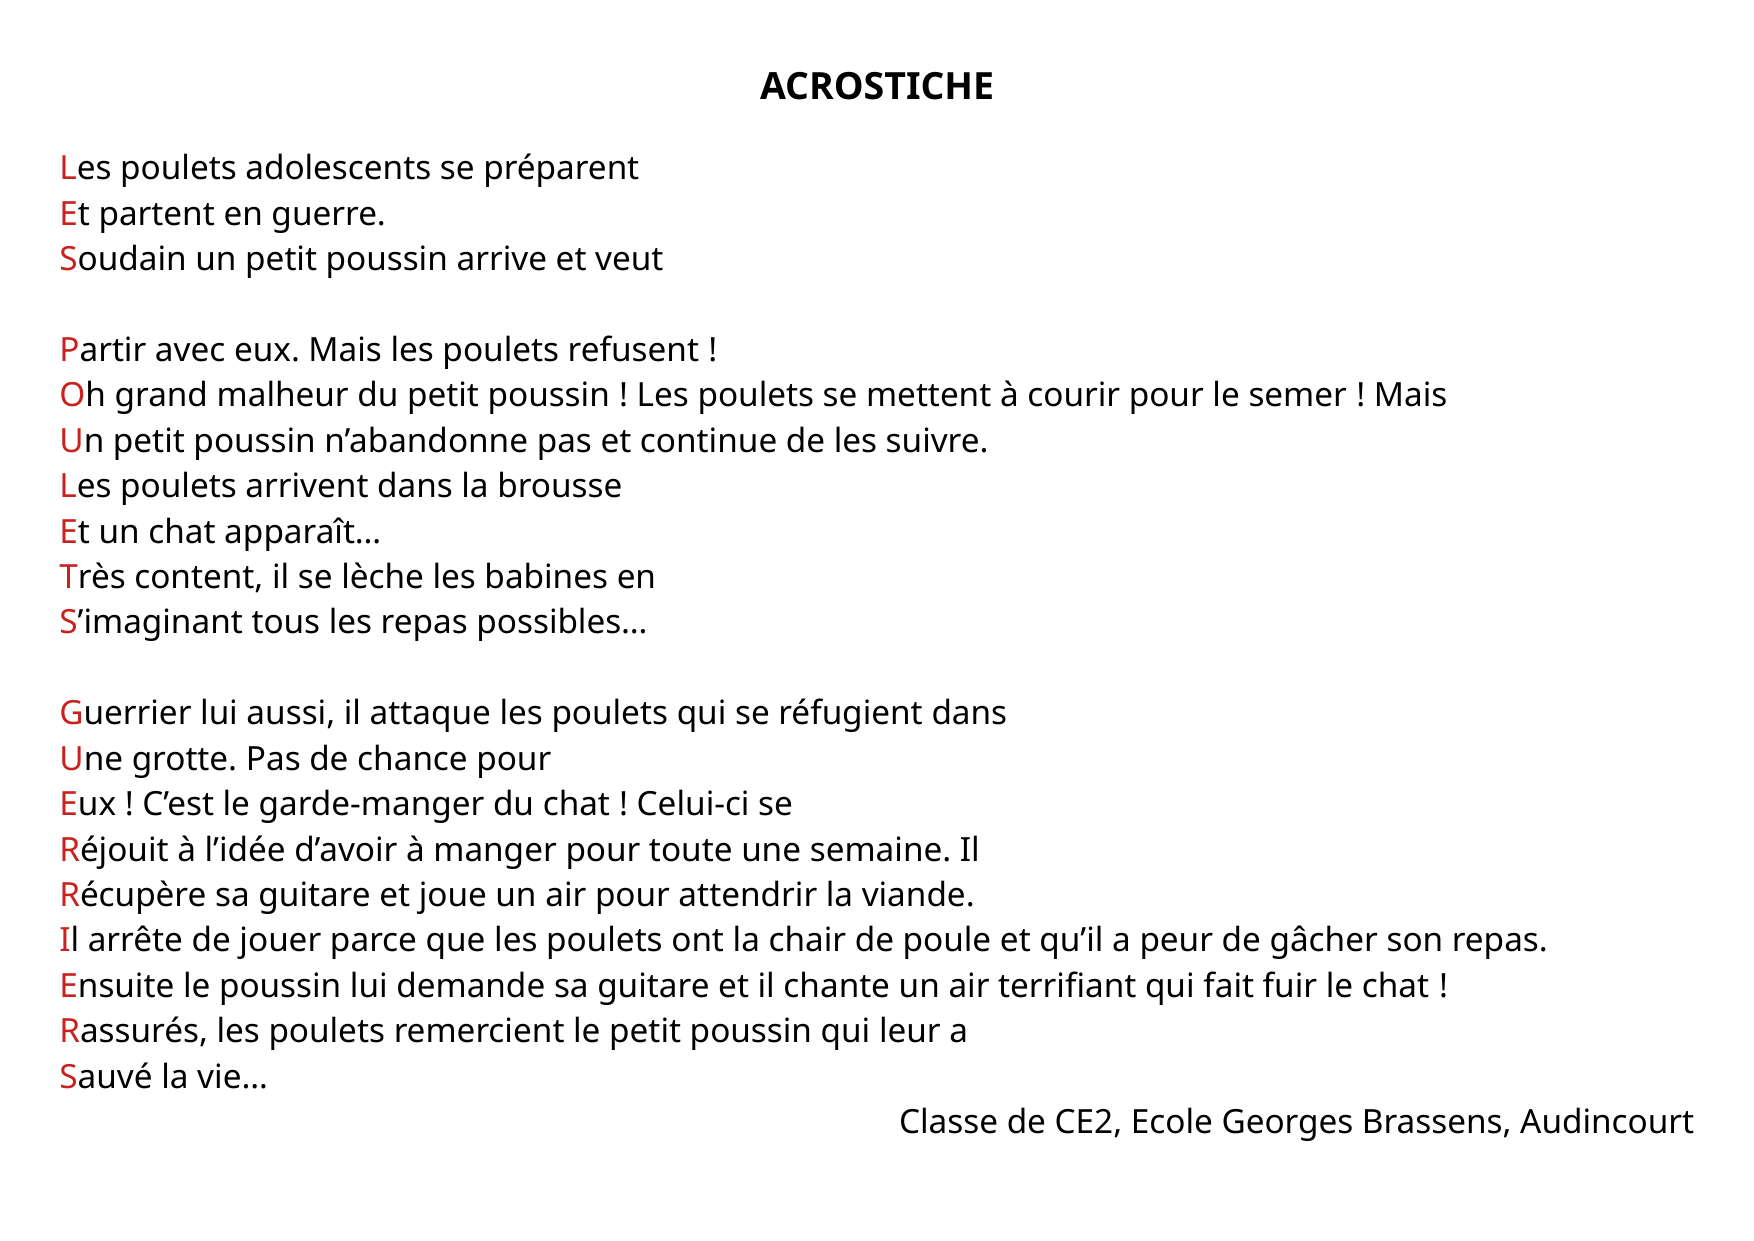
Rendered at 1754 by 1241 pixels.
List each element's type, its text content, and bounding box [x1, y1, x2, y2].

text Sauvé la vie… [59, 1052, 1695, 1098]
text Soudain un petit poussin arrive et veut [59, 235, 1695, 280]
text Et partent en guerre. [59, 189, 1695, 235]
text Guerrier lui aussi, il attaque les poulets qui se réfugient dans [59, 689, 1695, 734]
text Les poulets adolescents se préparent [59, 144, 1695, 189]
text Partir avec eux. Mais les poulets refusent ! [59, 326, 1695, 371]
text Ensuite le poussin lui demande sa guitare et il chante un air terrifiant qui fait fuir le chat ! [59, 962, 1695, 1007]
text ACROSTICHE [59, 59, 1695, 110]
text Classe de CE2, Ecole Georges Brassens, Audincourt [59, 1098, 1695, 1143]
text Et un chat apparaît… [59, 507, 1695, 553]
text Rassurés, les poulets remercient le petit poussin qui leur a [59, 1007, 1695, 1052]
text Réjouit à l’idée d’avoir à manger pour toute une semaine. Il [59, 825, 1695, 871]
text Très content, il se lèche les babines en [59, 553, 1695, 598]
text S’imaginant tous les repas possibles… [59, 598, 1695, 644]
text Un petit poussin n’abandonne pas et continue de les suivre. [59, 417, 1695, 462]
text Une grotte. Pas de chance pour [59, 734, 1695, 780]
text Eux ! C’est le garde-manger du chat ! Celui-ci se [59, 780, 1695, 825]
text Oh grand malheur du petit poussin ! Les poulets se mettent à courir pour le semer ! Mais [59, 371, 1695, 417]
text Il arrête de jouer parce que les poulets ont la chair de poule et qu’il a peur de gâcher son repas. [59, 916, 1695, 962]
text Les poulets arrivent dans la brousse [59, 462, 1695, 507]
text Récupère sa guitare et joue un air pour attendrir la viande. [59, 871, 1695, 916]
